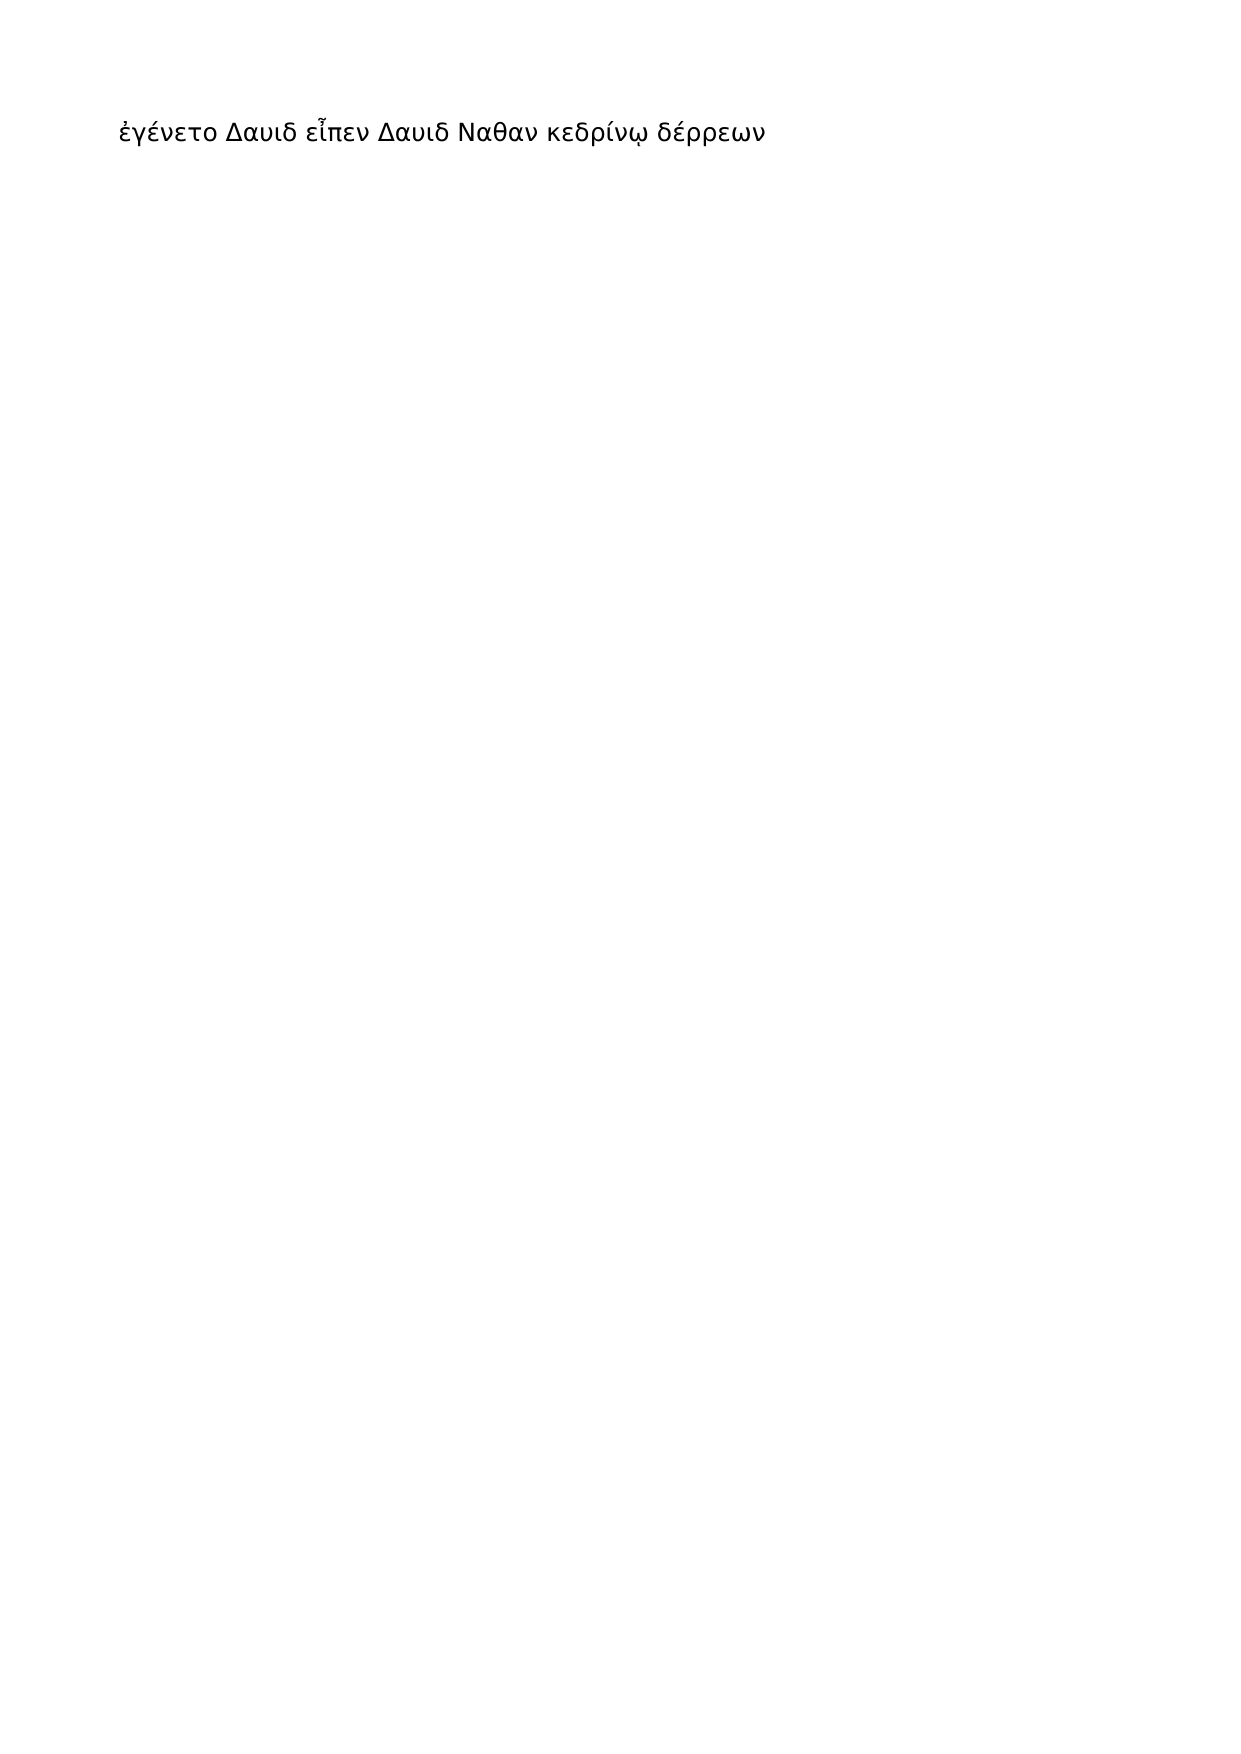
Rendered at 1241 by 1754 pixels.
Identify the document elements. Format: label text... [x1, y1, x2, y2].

text ἐγένετο Δαυιδ εἶπεν Δαυιδ Ναθαν κεδρίνῳ δέρρεων [118, 118, 1122, 147]
